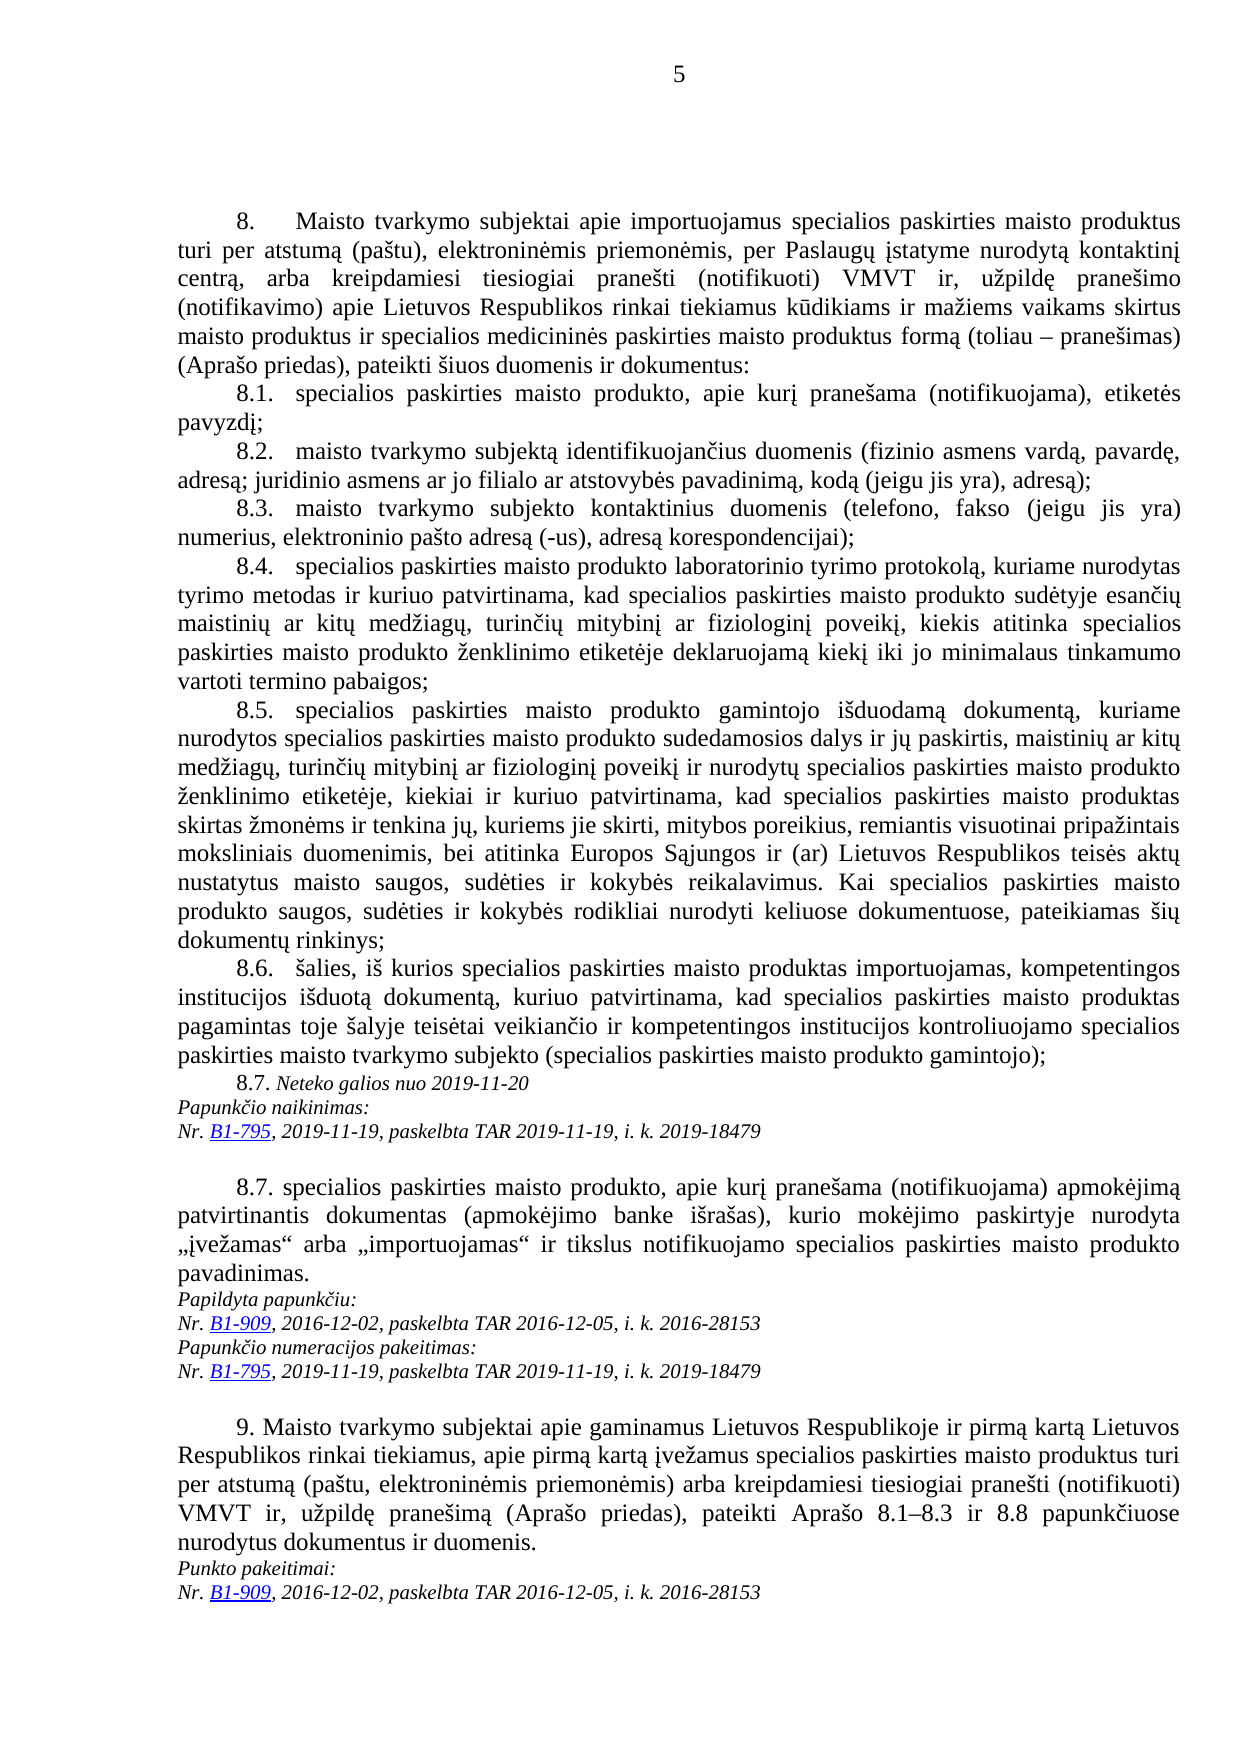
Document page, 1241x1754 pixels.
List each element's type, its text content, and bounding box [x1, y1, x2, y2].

text Papildyta papunkčiu: [177, 1287, 1181, 1311]
text 8.7. specialios paskirties maisto produkto, apie kurį pranešama (notifikuojama) apmokėjimą patvirtinantis dokumentas (apmokėjimo banke išrašas), kurio mokėjimo paskirtyje nurodyta „įvežamas“ arba „importuojamas“ ir tikslus notifikuojamo specialios paskirties maisto produkto pavadinimas. [177, 1172, 1181, 1287]
text 8. Maisto tvarkymo subjektai apie importuojamus specialios paskirties maisto produktus turi per atstumą (paštu), elektroninėmis priemonėmis, per Paslaugų įstatyme nurodytą kontaktinį centrą, arba kreipdamiesi tiesiogiai pranešti (notifikuoti) VMVT ir, užpildę pranešimo (notifikavimo) apie Lietuvos Respublikos rinkai tiekiamus kūdikiams ir mažiems vaikams skirtus maisto produktus ir specialios medicininės paskirties maisto produktus formą (toliau – pranešimas) (Aprašo priedas), pateikti šiuos duomenis ir dokumentus: [177, 206, 1181, 378]
text 8.7. Neteko galios nuo 2019-11-20 [177, 1068, 1181, 1095]
text Papunkčio numeracijos pakeitimas: [177, 1335, 1181, 1359]
text 8.5. specialios paskirties maisto produkto gamintojo išduodamą dokumentą, kuriame nurodytos specialios paskirties maisto produkto sudedamosios dalys ir jų paskirtis, maistinių ar kitų medžiagų, turinčių mitybinį ar fiziologinį poveikį ir nurodytų specialios paskirties maisto produkto ženklinimo etiketėje, kiekiai ir kuriuo patvirtinama, kad specialios paskirties maisto produktas skirtas žmonėms ir tenkina jų, kuriems jie skirti, mitybos poreikius, remiantis visuotinai pripažintais moksliniais duomenimis, bei atitinka Europos Sąjungos ir (ar) Lietuvos Respublikos teisės aktų nustatytus maisto saugos, sudėties ir kokybės reikalavimus. Kai specialios paskirties maisto produkto saugos, sudėties ir kokybės rodikliai nurodyti keliuose dokumentuose, pateikiamas šių dokumentų rinkinys; [177, 695, 1181, 953]
text 8.4. specialios paskirties maisto produkto laboratorinio tyrimo protokolą, kuriame nurodytas tyrimo metodas ir kuriuo patvirtinama, kad specialios paskirties maisto produkto sudėtyje esančių maistinių ar kitų medžiagų, turinčių mitybinį ar fiziologinį poveikį, kiekis atitinka specialios paskirties maisto produkto ženklinimo etiketėje deklaruojamą kiekį iki jo minimalaus tinkamumo vartoti termino pabaigos; [177, 551, 1181, 695]
text Punkto pakeitimai: [177, 1556, 1181, 1579]
text 9. Maisto tvarkymo subjektai apie gaminamus Lietuvos Respublikoje ir pirmą kartą Lietuvos Respublikos rinkai tiekiamus, apie pirmą kartą įvežamus specialios paskirties maisto produktus turi per atstumą (paštu, elektroninėmis priemonėmis) arba kreipdamiesi tiesiogiai pranešti (notifikuoti) VMVT ir, užpildę pranešimą (Aprašo priedas), pateikti Aprašo 8.1–8.3 ir 8.8 papunkčiuose nurodytus dokumentus ir duomenis. [177, 1412, 1181, 1556]
text 8.2. maisto tvarkymo subjektą identifikuojančius duomenis (fizinio asmens vardą, pavardę, adresą; juridinio asmens ar jo filialo ar atstovybės pavadinimą, kodą (jeigu jis yra), adresą); [177, 436, 1181, 493]
text Papunkčio naikinimas: [177, 1095, 1181, 1119]
text 8.3. maisto tvarkymo subjekto kontaktinius duomenis (telefono, fakso (jeigu jis yra) numerius, elektroninio pašto adresą (-us), adresą korespondencijai); [177, 493, 1181, 551]
text Nr. B1-795, 2019-11-19, paskelbta TAR 2019-11-19, i. k. 2019-18479 [177, 1359, 1181, 1383]
text 8.1. specialios paskirties maisto produkto, apie kurį pranešama (notifikuojama), etiketės pavyzdį; [177, 378, 1181, 436]
text Nr. B1-795, 2019-11-19, paskelbta TAR 2019-11-19, i. k. 2019-18479 [177, 1119, 1181, 1143]
text Nr. B1-909, 2016-12-02, paskelbta TAR 2016-12-05, i. k. 2016-28153 [177, 1579, 1181, 1604]
text Nr. B1-909, 2016-12-02, paskelbta TAR 2016-12-05, i. k. 2016-28153 [177, 1311, 1181, 1335]
text 8.6. šalies, iš kurios specialios paskirties maisto produktas importuojamas, kompetentingos institucijos išduotą dokumentą, kuriuo patvirtinama, kad specialios paskirties maisto produktas pagamintas toje šalyje teisėtai veikiančio ir kompetentingos institucijos kontroliuojamo specialios paskirties maisto tvarkymo subjekto (specialios paskirties maisto produkto gamintojo); [177, 953, 1181, 1068]
